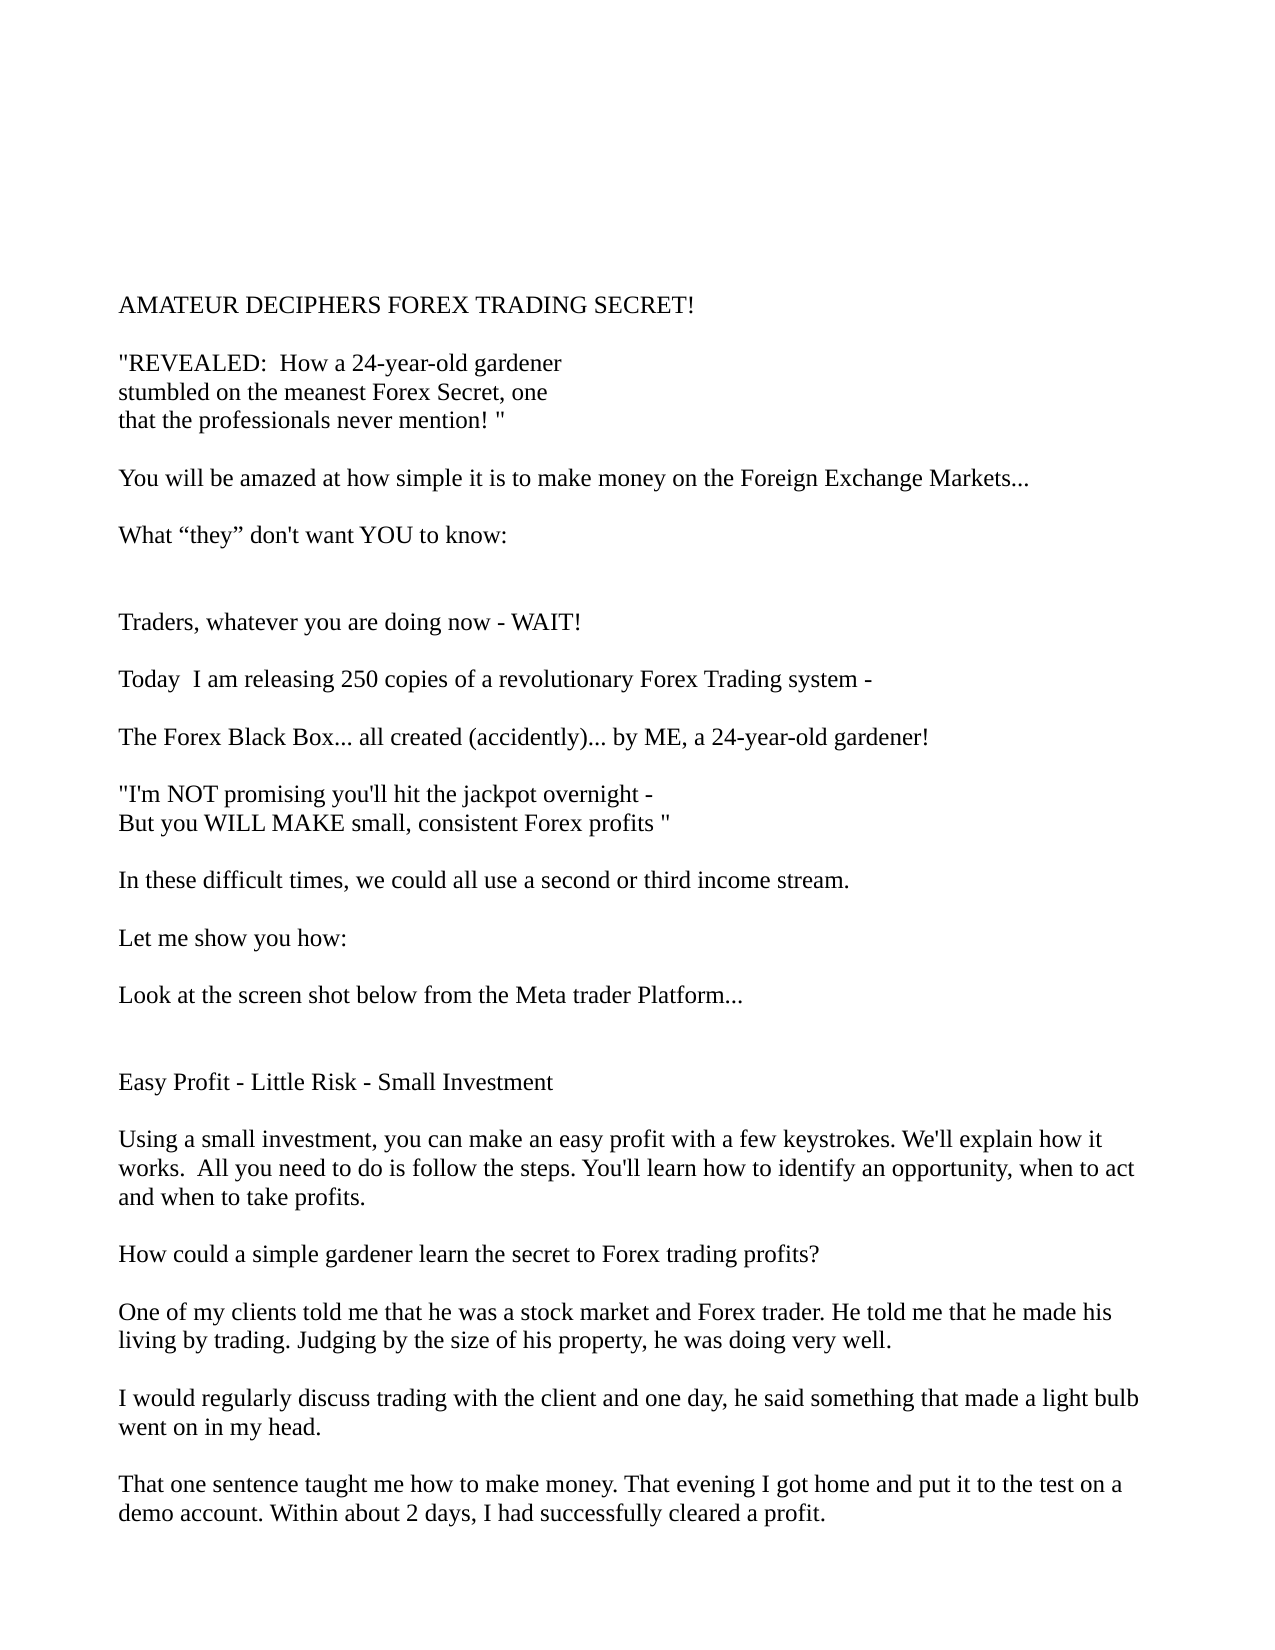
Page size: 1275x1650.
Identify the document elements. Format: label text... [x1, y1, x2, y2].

text You will be amazed at how simple it is to make money on the Foreign Exchange Markets... [118, 463, 1157, 492]
text Traders, whatever you are doing now - WAIT! [118, 607, 1157, 636]
text "I'm NOT promising you'll hit the jackpot overnight - [118, 779, 1157, 808]
text Let me show you how: [118, 923, 1157, 952]
text I would regularly discuss trading with the client and one day, he said something that made a light bulb went on in my head. [118, 1383, 1157, 1441]
text stumbled on the meanest Forex Secret, one [118, 377, 1157, 406]
text What “they” don't want YOU to know: [118, 521, 1157, 549]
text AMATEUR DECIPHERS FOREX TRADING SECRET! [118, 291, 1157, 319]
text That one sentence taught me how to make money. That evening I got home and put it to the test on a demo account. Within about 2 days, I had successfully cleared a profit. [118, 1469, 1157, 1527]
text One of my clients told me that he was a stock market and Forex trader. He told me that he made his living by trading. Judging by the size of his property, he was doing very well. [118, 1297, 1157, 1354]
text In these difficult times, we could all use a second or third income stream. [118, 866, 1157, 894]
text that the professionals never mention! " [118, 406, 1157, 434]
text How could a simple gardener learn the secret to Forex trading profits? [118, 1239, 1157, 1268]
text "REVEALED: How a 24-year-old gardener [118, 348, 1157, 377]
text Using a small investment, you can make an easy profit with a few keystrokes. We'll explain how it works. All you need to do is follow the steps. You'll learn how to identify an opportunity, when to act and when to take profits. [118, 1124, 1157, 1211]
text The Forex Black Box... all created (accidently)... by ME, a 24-year-old gardener! [118, 722, 1157, 751]
text But you WILL MAKE small, consistent Forex profits " [118, 808, 1157, 837]
text Easy Profit - Little Risk - Small Investment [118, 1067, 1157, 1096]
text Look at the screen shot below from the Meta trader Platform... [118, 981, 1157, 1009]
text Today I am releasing 250 copies of a revolutionary Forex Trading system - [118, 664, 1157, 693]
